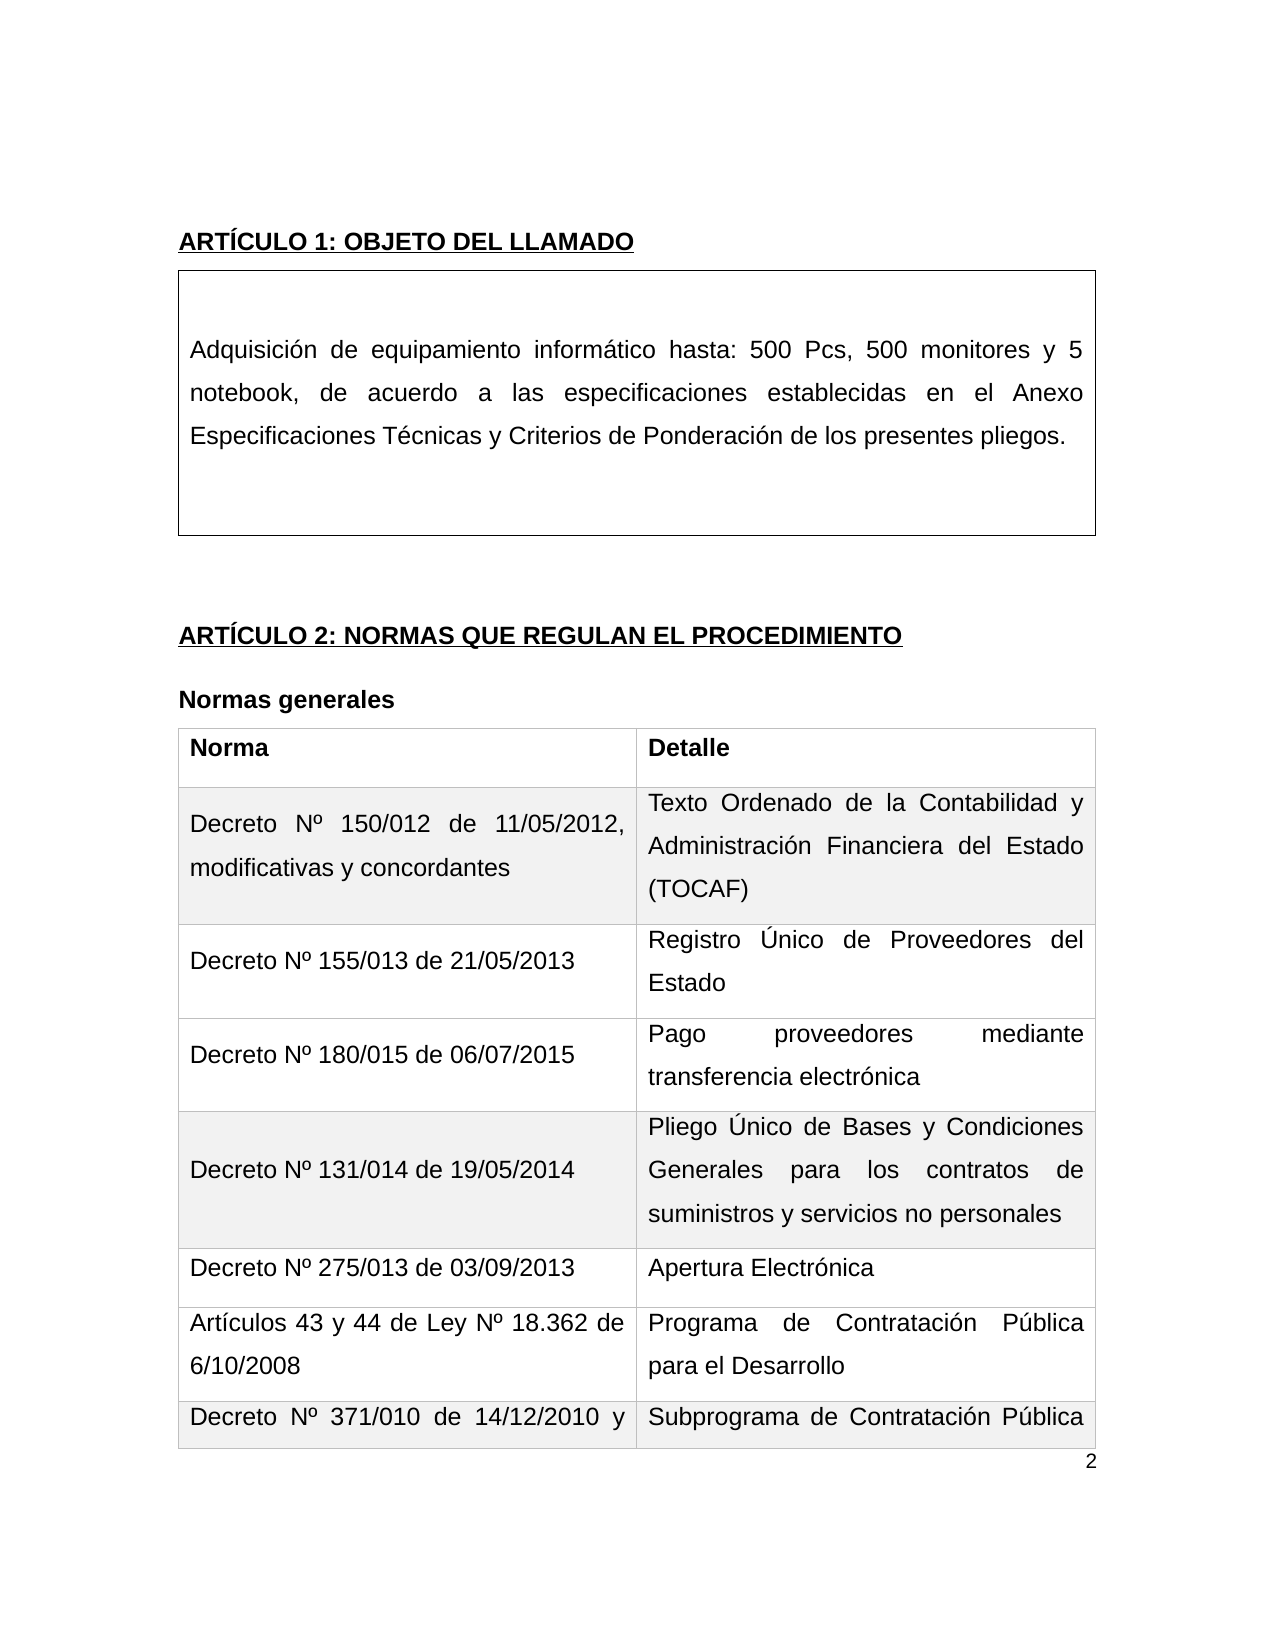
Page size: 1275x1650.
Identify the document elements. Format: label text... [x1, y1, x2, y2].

table_cell Artículos 43 y 44 de Ley Nº 18.362 de 6/10/2008 [179, 1308, 636, 1401]
table_cell Decreto Nº 131/014 de 19/05/2014 [179, 1112, 636, 1248]
table_cell Programa de Contratación Pública para el Desarrollo [637, 1308, 1095, 1401]
table_header Adquisición de equipamiento informático hasta: 500 Pcs, 500 monitores y 5 notebook, de acuerdo a las especificaciones establecidas en el Anexo Especificaciones Técnicas y Criterios de Ponderación de los presentes pliegos. [179, 271, 1095, 535]
table_cell Pago proveedores mediante transferencia electrónica [637, 1019, 1095, 1111]
table_cell Texto Ordenado de la Contabilidad y Administración Financiera del Estado (TOCAF) [637, 788, 1095, 924]
table_cell Apertura Electrónica [637, 1249, 1095, 1307]
table_header Detalle [637, 729, 1095, 787]
subtitle ARTÍCULO 1: OBJETO DEL LLAMADO [178, 227, 1097, 256]
table_cell Subprograma de Contratación Pública [637, 1402, 1095, 1448]
table_cell Registro Único de Proveedores del Estado [637, 925, 1095, 1017]
table_cell Decreto Nº 150/012 de 11/05/2012, modificativas y concordantes [179, 788, 636, 924]
table_cell Decreto Nº 155/013 de 21/05/2013 [179, 925, 636, 1017]
table_cell Pliego Único de Bases y Condiciones Generales para los contratos de suministros y servicios no personales [637, 1112, 1095, 1248]
table_header Norma [179, 729, 636, 787]
table_cell Decreto Nº 275/013 de 03/09/2013 [179, 1249, 636, 1307]
subtitle ARTÍCULO 2: NORMAS QUE REGULAN EL PROCEDIMIENTO [178, 621, 1097, 649]
subtitle Normas generales [178, 685, 1097, 713]
table_cell Decreto Nº 371/010 de 14/12/2010 y [179, 1402, 636, 1448]
table_cell Decreto Nº 180/015 de 06/07/2015 [179, 1019, 636, 1111]
